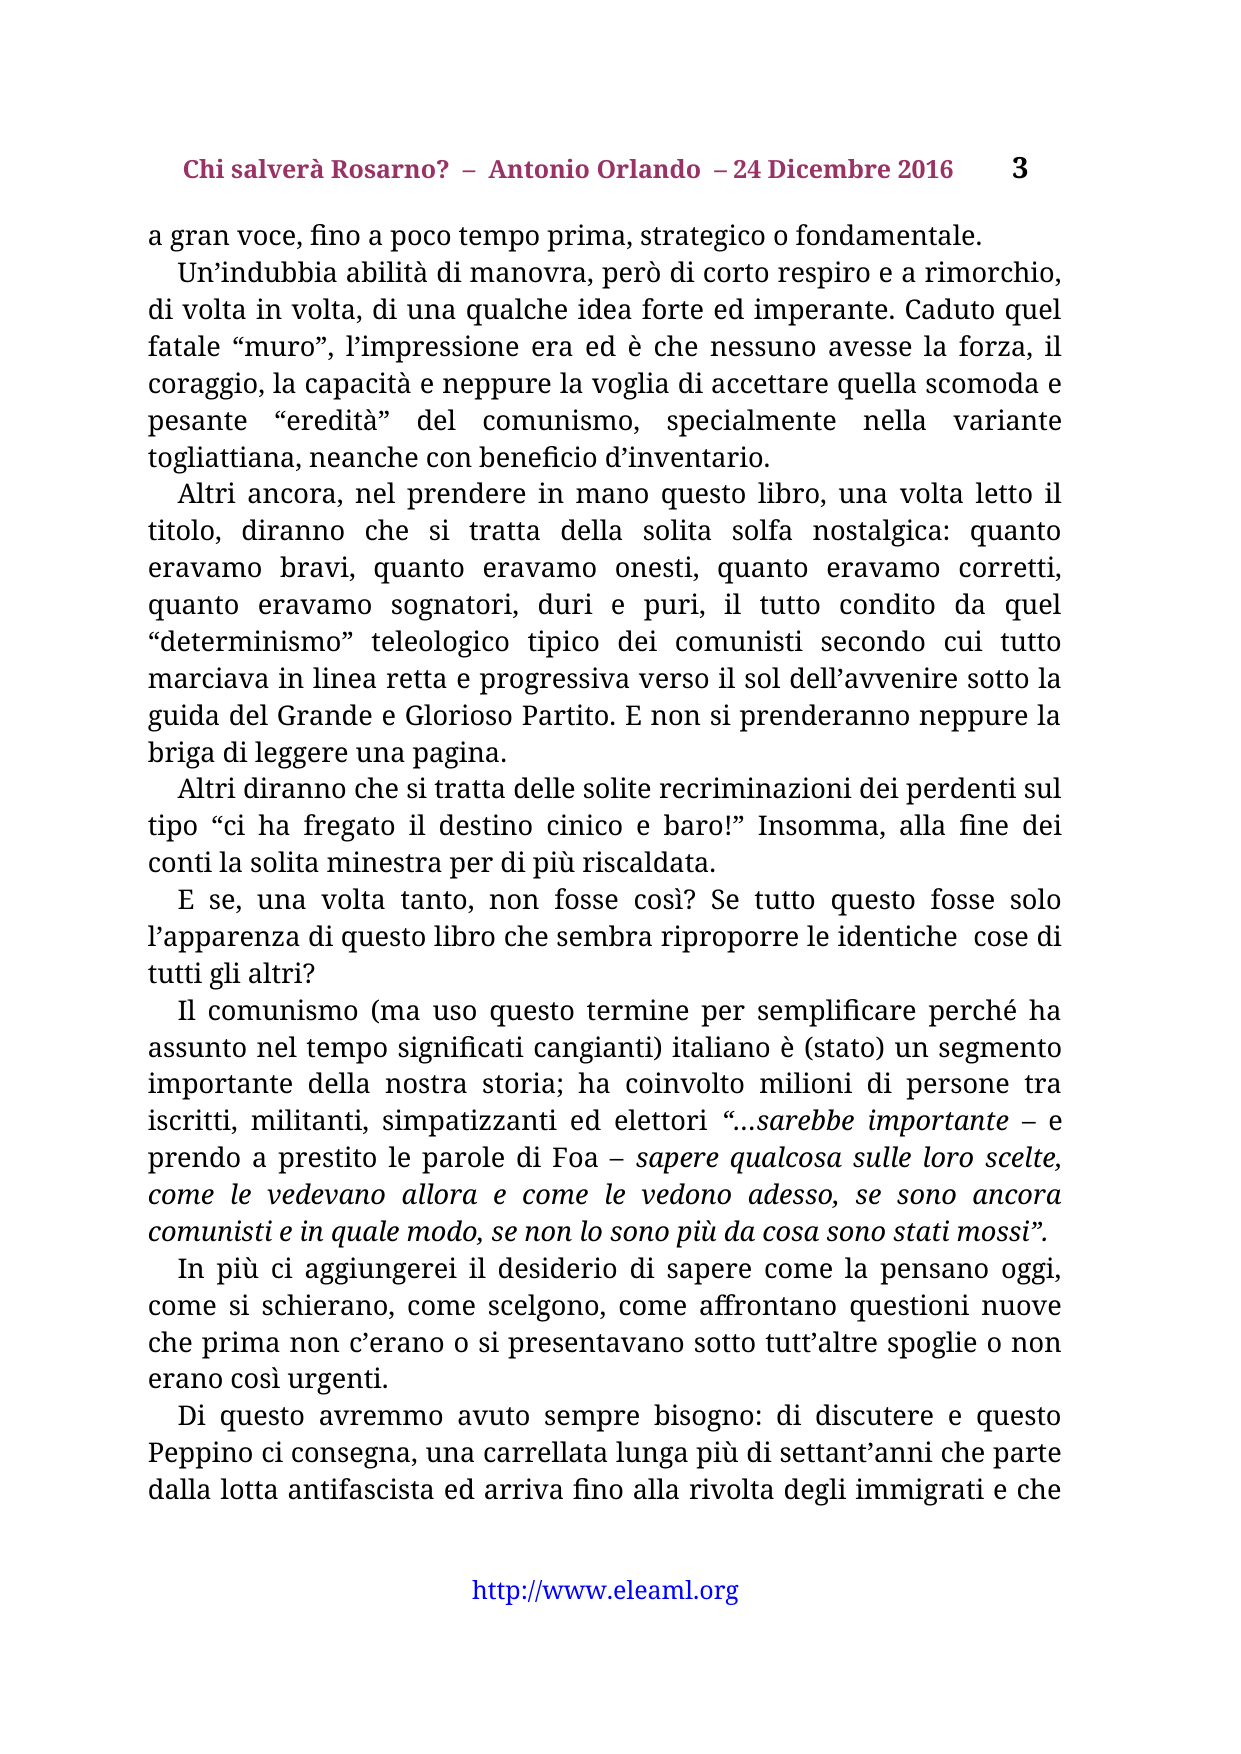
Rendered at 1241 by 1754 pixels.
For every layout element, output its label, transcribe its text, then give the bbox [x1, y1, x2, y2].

text Di questo avremmo avuto sempre bisogno: di discutere e questo Peppino ci consegna, una carrellata lunga più di settant’anni che parte dalla lotta antifascista ed arriva fino alla rivolta degli immigrati e che [148, 1397, 1063, 1507]
text Altri diranno che si tratta delle solite recriminazioni dei perdenti sul tipo “ci ha fregato il destino cinico e baro!” Insomma, alla fine dei conti la solita minestra per di più riscaldata. [148, 770, 1063, 881]
text Un’indubbia abilità di manovra, però di corto respiro e a rimorchio, di volta in volta, di una qualche idea forte ed imperante. Caduto quel fatale “muro”, l’impressione era ed è che nessuno avesse la forza, il coraggio, la capacità e neppure la voglia di accettare quella scomoda e pesante “eredità” del comunismo, specialmente nella variante togliattiana, neanche con beneficio d’inventario. [148, 254, 1063, 475]
text In più ci aggiungerei il desiderio di sapere come la pensano oggi, come si schierano, come scelgono, come affrontano questioni nuove che prima non c’erano o si presentavano sotto tutt’altre spoglie o non erano così urgenti. [148, 1249, 1063, 1397]
text a gran voce, fino a poco tempo prima, strategico o fondamentale. [148, 217, 1063, 254]
text E se, una volta tanto, non fosse così? Se tutto questo fosse solo l’apparenza di questo libro che sembra riproporre le identiche cose di tutti gli altri? [148, 881, 1063, 991]
text Altri ancora, nel prendere in mano questo libro, una volta letto il titolo, diranno che si tratta della solita solfa nostalgica: quanto eravamo bravi, quanto eravamo onesti, quanto eravamo corretti, quanto eravamo sognatori, duri e puri, il tutto condito da quel “determinismo” teleologico tipico dei comunisti secondo cui tutto marciava in linea retta e progressiva verso il sol dell’avvenire sotto la guida del Grande e Glorioso Partito. E non si prenderanno neppure la briga di leggere una pagina. [148, 475, 1063, 770]
text Il comunismo (ma uso questo termine per semplificare perché ha assunto nel tempo significati cangianti) italiano è (stato) un segmento importante della nostra storia; ha coinvolto milioni di persone tra iscritti, militanti, simpatizzanti ed elettori “…sarebbe importante – e prendo a prestito le parole di Foa – sapere qualcosa sulle loro scelte, come le vedevano allora e come le vedono adesso, se sono ancora comunisti e in quale modo, se non lo sono più da cosa sono stati mossi”. [148, 991, 1063, 1249]
